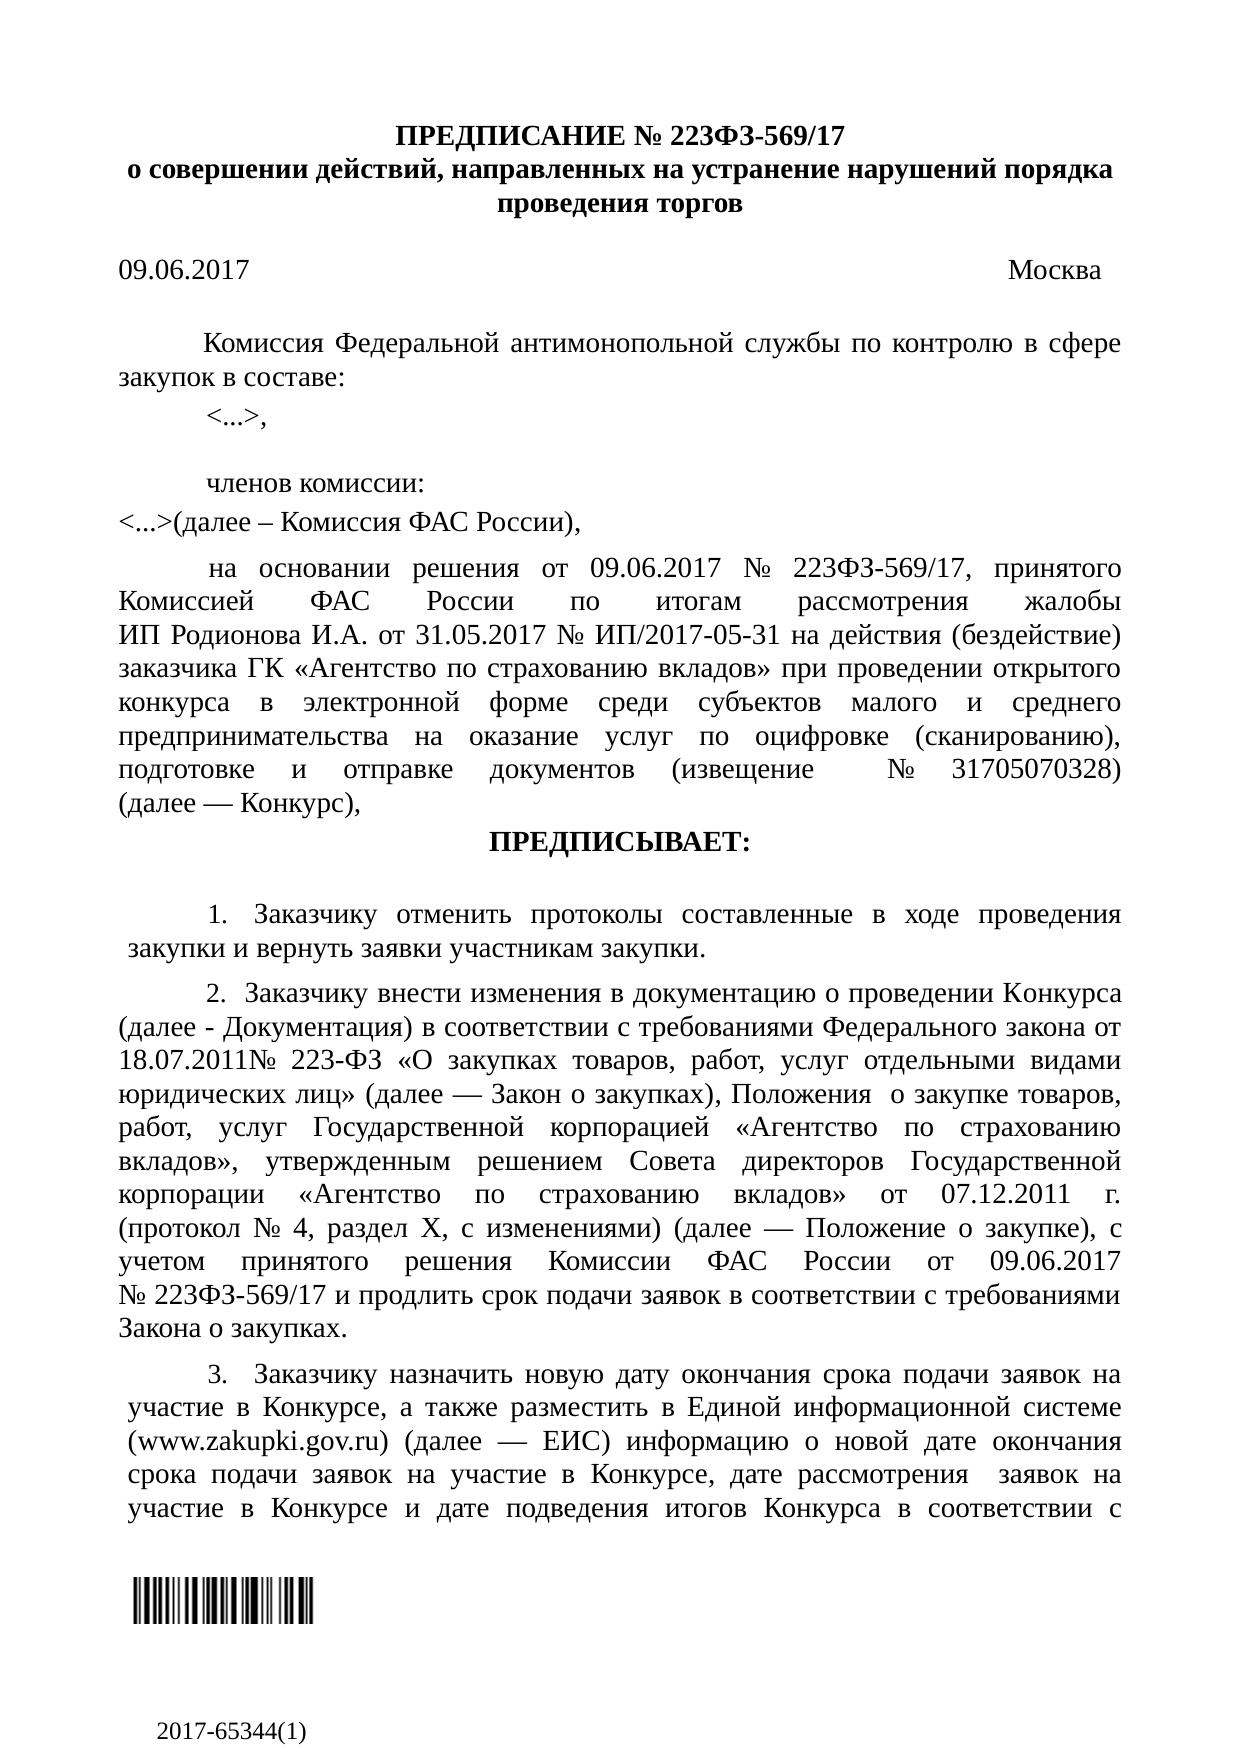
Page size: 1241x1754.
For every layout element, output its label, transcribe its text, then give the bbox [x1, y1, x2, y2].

list Заказчику отменить протоколы составленные в ходе проведения закупки и вернуть заявки участникам закупки. [127, 896, 1122, 963]
list Заказчику назначить новую дату окончания срока подачи заявок на участие в Конкурсе, а также разместить в Единой информационной системе (www.zakupki.gov.ru) (далее — ЕИС) информацию о новой дате окончания срока подачи заявок на участие в Конкурсе, дате рассмотрения заявок на участие в Конкурсе и дате подведения итогов Конкурса в соответствии с [127, 1356, 1122, 1524]
text членов комиссии: [118, 465, 1122, 498]
text 09.06.2017 Москва [118, 252, 1122, 286]
text ПРЕДПИСАНИЕ № 223ФЗ-569/17 [118, 118, 1122, 152]
text <...>(далее – Комиссия ФАС России), [118, 504, 1122, 538]
text ПРЕДПИСЫВАЕТ: [118, 824, 1122, 858]
text на основании решения от 09.06.2017 № 223ФЗ-569/17, принятого Комиссией ФАС России по итогам рассмотрения жалобы ИП Родионова И.А. от 31.05.2017 № ИП/2017-05-31 на действия (бездействие) заказчика ГК «Агентство по страхованию вкладов» при проведении открытого конкурса в электронной форме среди субъектов малого и среднего предпринимательства на оказание услуг по оцифровке (сканированию), подготовке и отправке документов (извещение № 31705070328) (далее — Конкурс), [118, 550, 1122, 818]
text Комиссия Федеральной антимонопольной службы по контролю в сфере закупок в составе: [118, 325, 1122, 392]
picture [118, 1577, 331, 1624]
text <...>, [118, 398, 1122, 431]
text о совершении действий, направленных на устранение нарушений порядка проведения торгов [118, 152, 1122, 219]
list Заказчику внести изменения в документацию о проведении Конкурса (далее - Документация) в соответствии с требованиями Федерального закона от 18.07.2011№ 223-ФЗ «О закупках товаров, работ, услуг отдельными видами юридических лиц» (далее — Закон о закупках), Положения о закупке товаров, работ, услуг Государственной корпорацией «Агентство по страхованию вкладов», утвержденным решением Совета директоров Государственной корпорации «Агентство по страхованию вкладов» от 07.12.2011 г. (протокол № 4, раздел X, с изменениями) (далее — Положение о закупке), с учетом принятого решения Комиссии ФАС России от 09.06.2017 № 223ФЗ-569/17 и продлить срок подачи заявок в соответствии с требованиями Закона о закупках. [118, 975, 1122, 1344]
